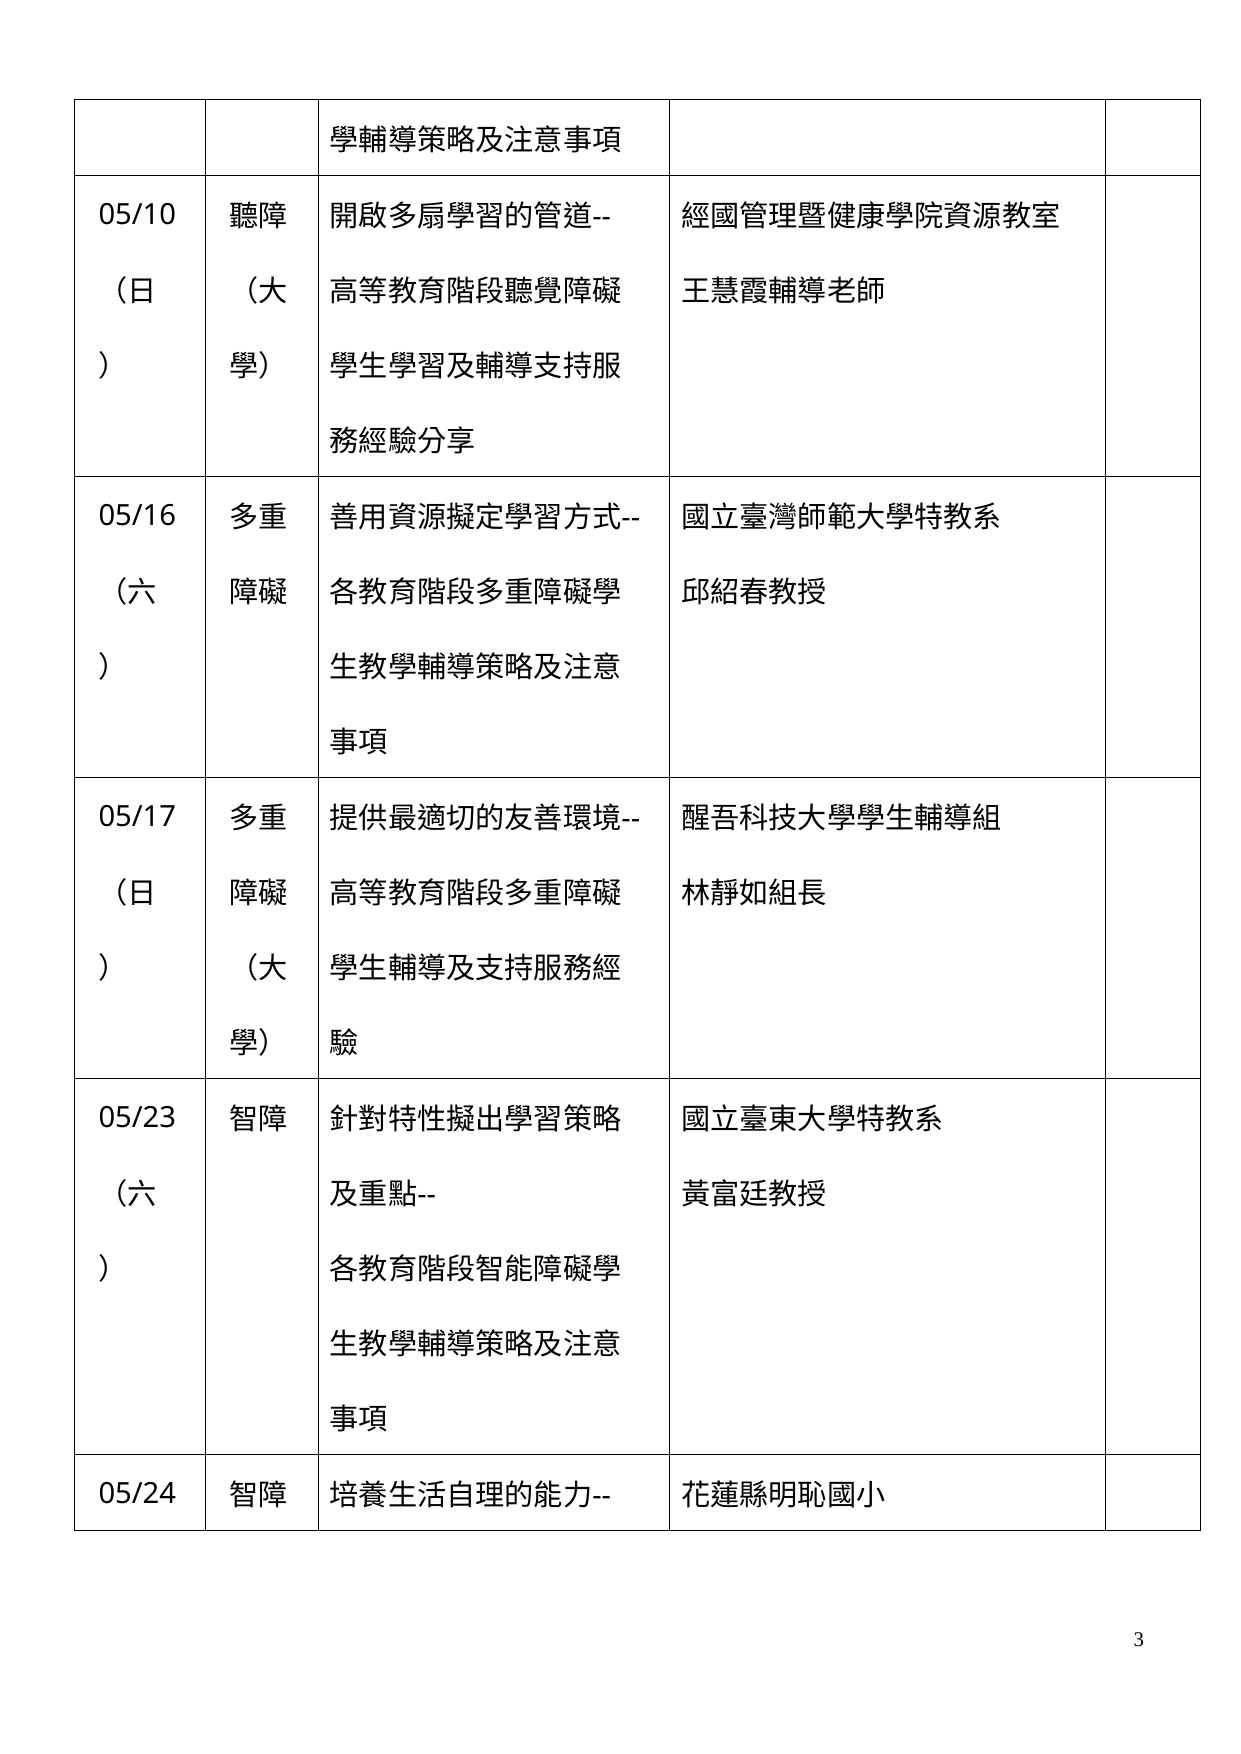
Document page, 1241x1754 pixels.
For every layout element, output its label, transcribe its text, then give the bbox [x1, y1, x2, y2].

table_cell 善用資源擬定學習方式-- 各教育階段多重障礙學生教學輔導策略及注意事項 [319, 477, 669, 777]
table_cell 聽障（大學） [206, 176, 318, 476]
table_cell 培養生活自理的能力-- [319, 1455, 669, 1530]
table_cell 國立臺東大學特教系 黃富廷教授 [670, 1079, 1105, 1454]
table_cell 05/10（日） [75, 176, 205, 476]
table_cell 開啟多扇學習的管道-- 高等教育階段聽覺障礙學生學習及輔導支持服務經驗分享 [319, 176, 669, 476]
table_cell 學輔導策略及注意事項 [319, 100, 669, 175]
table_cell [75, 100, 205, 175]
table_cell [206, 100, 318, 175]
table_cell [1106, 100, 1200, 175]
table_cell 醒吾科技大學學生輔導組 林靜如組長 [670, 778, 1105, 1078]
table_cell 針對特性擬出學習策略及重點-- 各教育階段智能障礙學生教學輔導策略及注意事項 [319, 1079, 669, 1454]
table_cell 提供最適切的友善環境-- 高等教育階段多重障礙學生輔導及支持服務經驗 [319, 778, 669, 1078]
table_cell 05/16（六） [75, 477, 205, 777]
table_cell [670, 100, 1105, 175]
table_cell [1106, 176, 1200, 476]
table_cell 多重障礙 [206, 477, 318, 777]
table_cell 多重障礙（大學） [206, 778, 318, 1078]
table_cell 05/23（六） [75, 1079, 205, 1454]
table_cell [1106, 1455, 1200, 1530]
table_cell 經國管理暨健康學院資源教室 王慧霞輔導老師 [670, 176, 1105, 476]
table_cell [1106, 778, 1200, 1078]
table_cell 花蓮縣明恥國小 [670, 1455, 1105, 1530]
table_cell 智障 [206, 1079, 318, 1454]
table_cell 智障 [206, 1455, 318, 1530]
table_cell 05/24 [75, 1455, 205, 1530]
table_cell 05/17（日） [75, 778, 205, 1078]
table_cell [1106, 1079, 1200, 1454]
table_cell 國立臺灣師範大學特教系 邱紹春教授 [670, 477, 1105, 777]
table_cell [1106, 477, 1200, 777]
